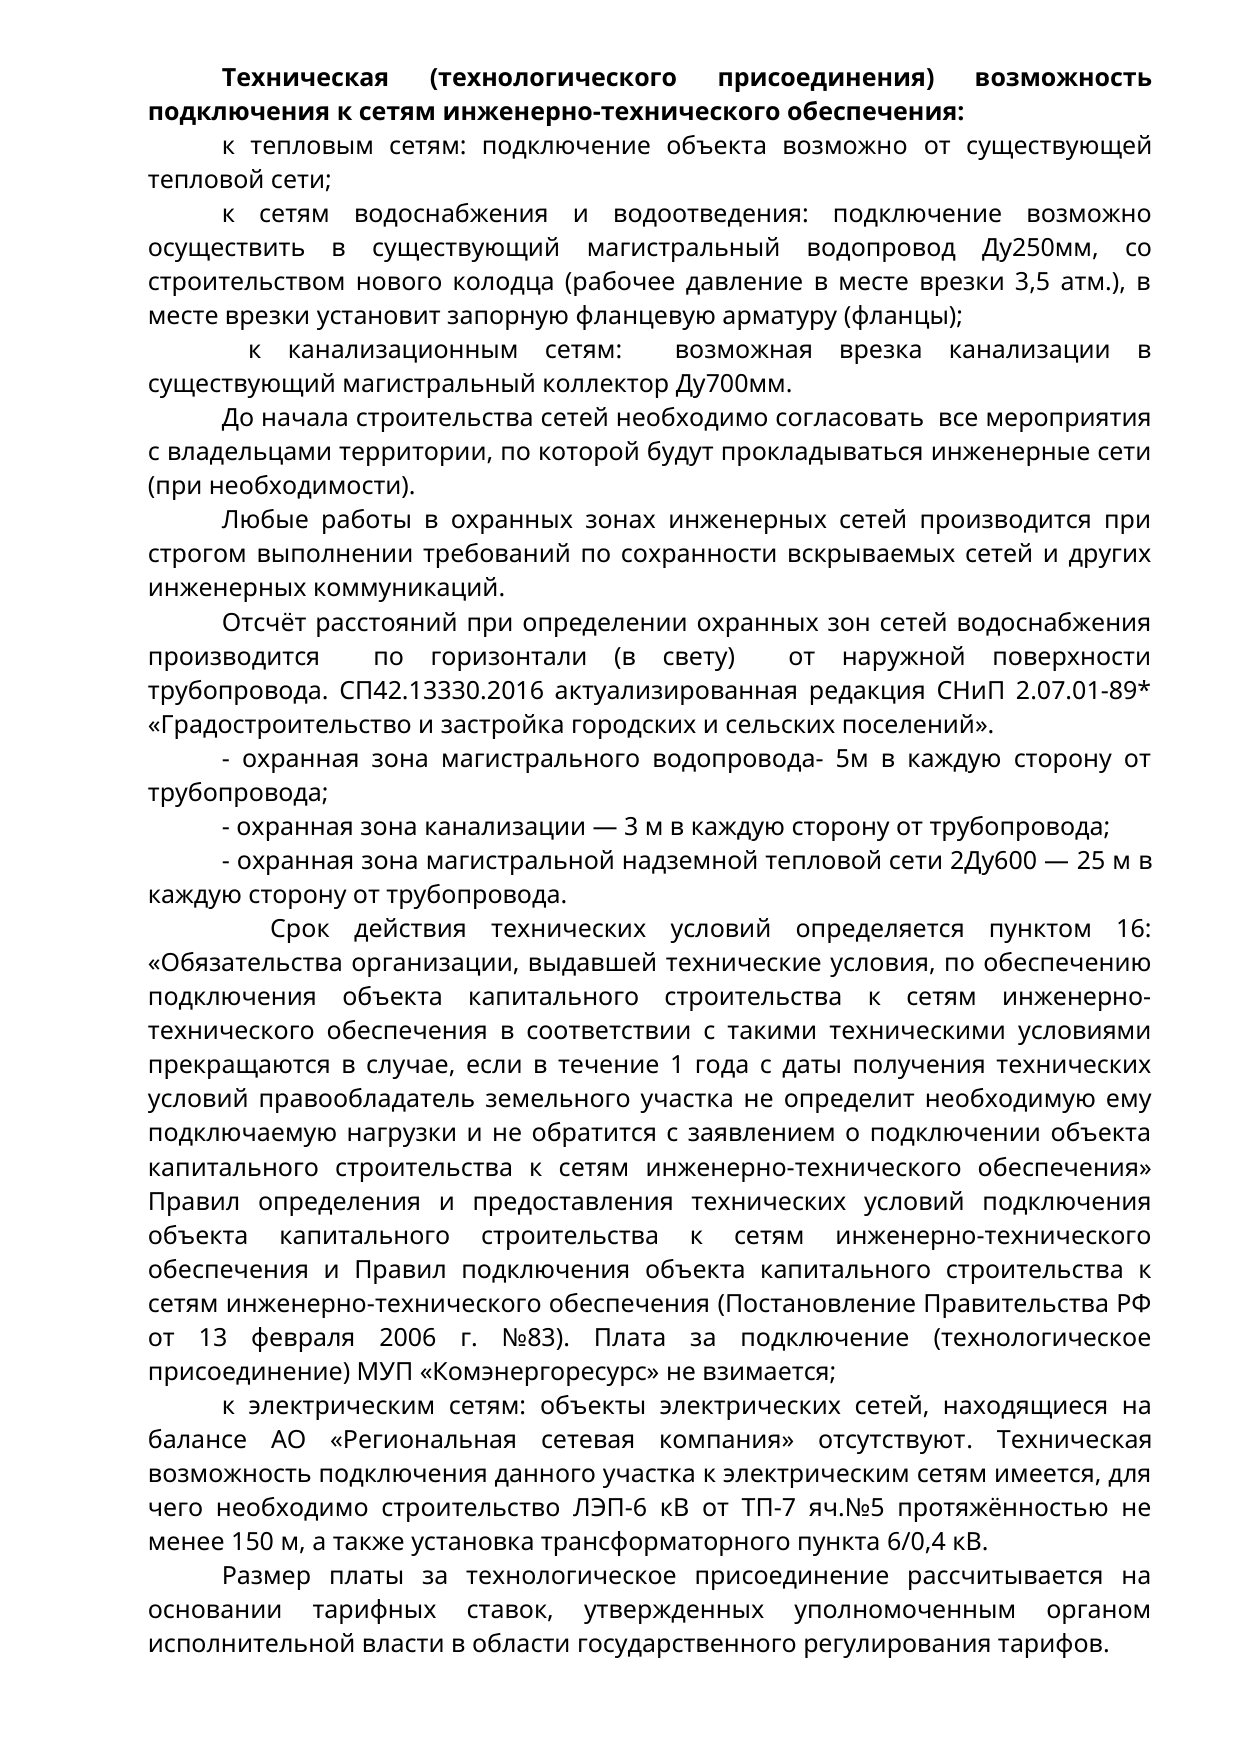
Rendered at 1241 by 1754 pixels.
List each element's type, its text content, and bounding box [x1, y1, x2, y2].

text - охранная зона магистральной надземной тепловой сети 2Ду600 — 25 м в каждую сторону от трубопровода. [148, 843, 1152, 911]
text к сетям водоснабжения и водоотведения: подключение возможно осуществить в существующий магистральный водопровод Ду250мм, со строительством нового колодца (рабочее давление в месте врезки 3,5 атм.), в месте врезки установит запорную фланцевую арматуру (фланцы); [148, 195, 1152, 332]
text Отсчёт расстояний при определении охранных зон сетей водоснабжения производится по горизонтали (в свету) от наружной поверхности трубопровода. СП42.13330.2016 актуализированная редакция СНиП 2.07.01-89* «Градостроительство и застройка городских и сельских поселений». [148, 604, 1152, 740]
text к канализационным сетям: возможная врезка канализации в существующий магистральный коллектор Ду700мм. [148, 332, 1152, 400]
text - охранная зона канализации — 3 м в каждую сторону от трубопровода; [148, 808, 1152, 843]
text До начала строительства сетей необходимо согласовать все мероприятия с владельцами территории, по которой будут прокладываться инженерные сети (при необходимости). [148, 400, 1152, 502]
text - охранная зона магистрального водопровода- 5м в каждую сторону от трубопровода; [148, 740, 1152, 808]
text Любые работы в охранных зонах инженерных сетей производится при строгом выполнении требований по сохранности вскрываемых сетей и других инженерных коммуникаций. [148, 502, 1152, 604]
text к электрическим сетям: объекты электрических сетей, находящиеся на балансе АО «Региональная сетевая компания» отсутствуют. Техническая возможность подключения данного участка к электрическим сетям имеется, для чего необходимо строительство ЛЭП-6 кВ от ТП-7 яч.№5 протяжённостью не менее 150 м, а также установка трансформаторного пункта 6/0,4 кВ. [148, 1388, 1152, 1558]
text Размер платы за технологическое присоединение рассчитывается на основании тарифных ставок, утвержденных уполномоченным органом исполнительной власти в области государственного регулирования тарифов. [148, 1558, 1152, 1660]
text Срок действия технических условий определяется пунктом 16: «Обязательства организации, выдавшей технические условия, по обеспечению подключения объекта капитального строительства к сетям инженерно-технического обеспечения в соответствии с такими техническими условиями прекращаются в случае, если в течение 1 года с даты получения технических условий правообладатель земельного участка не определит необходимую ему подключаемую нагрузки и не обратится с заявлением о подключении объекта капитального строительства к сетям инженерно-технического обеспечения» Правил определения и предоставления технических условий подключения объекта капитального строительства к сетям инженерно-технического обеспечения и Правил подключения объекта капитального строительства к сетям инженерно-технического обеспечения (Постановление Правительства РФ от 13 февраля 2006 г. №83). Плата за подключение (технологическое присоединение) МУП «Комэнергоресурс» не взимается; [148, 911, 1152, 1388]
text Техническая (технологического присоединения) возможность подключения к сетям инженерно-технического обеспечения: [148, 59, 1152, 127]
text к тепловым сетям: подключение объекта возможно от существующей тепловой сети; [148, 127, 1152, 195]
